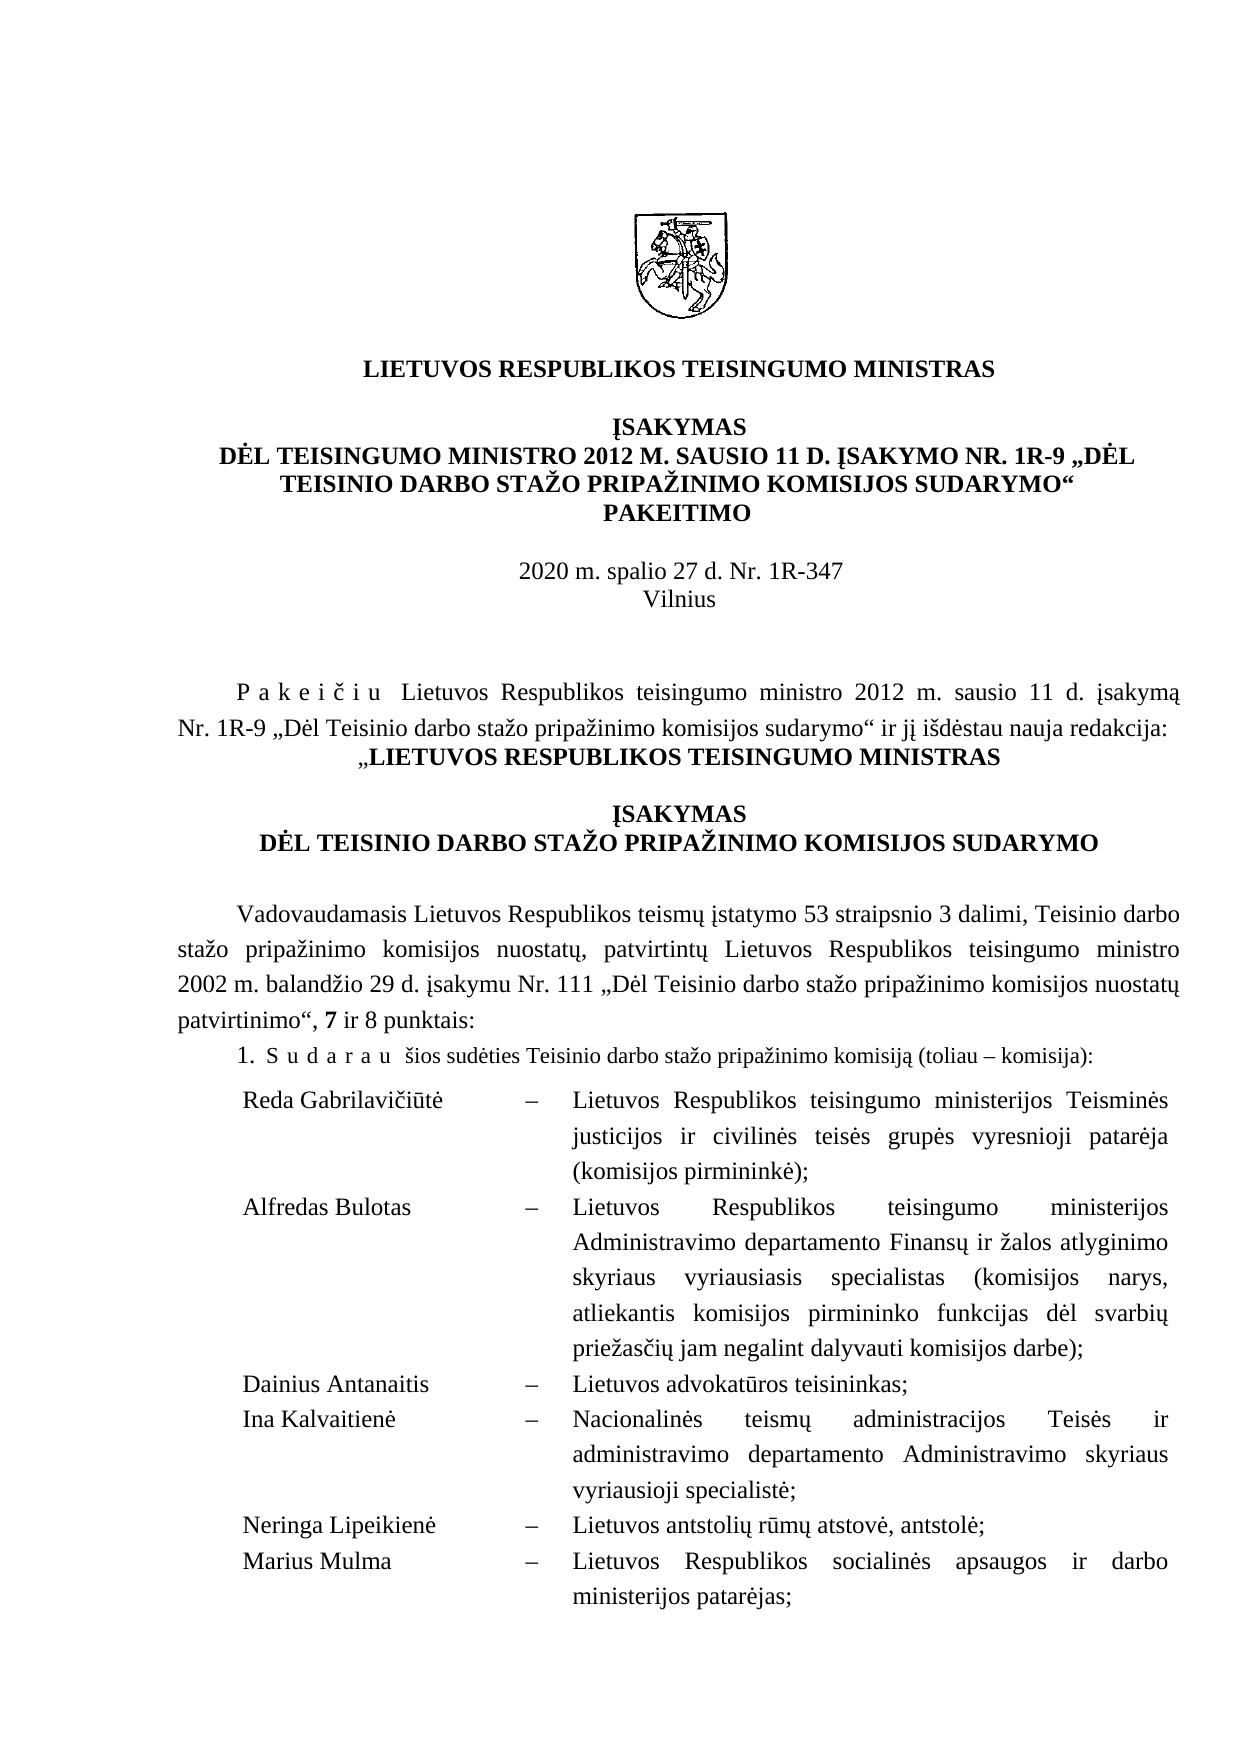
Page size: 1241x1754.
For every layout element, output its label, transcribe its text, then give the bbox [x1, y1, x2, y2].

table_cell Lietuvos advokatūros teisininkas; [561, 1362, 1180, 1397]
text „LIETUVOS RESPUBLIKOS TEISINGUMO MINISTRAS [177, 742, 1181, 770]
text 1. Sudarau šios sudėties Teisinio darbo stažo pripažinimo komisiją (toliau – komisija): [177, 1034, 1181, 1069]
table_header – [514, 1079, 561, 1185]
text LIETUVOS RESPUBLIKOS TEISINGUMO MINISTRas [295, 354, 1063, 383]
table_cell – [514, 1539, 561, 1610]
text PAKEITIMO [177, 498, 1177, 527]
text 2020 m. spalio 27 d. Nr. 1R-347 [177, 556, 1184, 584]
table_cell Ina Kalvaitienė [189, 1398, 514, 1504]
table_cell Marius Mulma [189, 1539, 514, 1610]
table_cell Dainius Antanaitis [189, 1362, 514, 1397]
table_cell – [514, 1185, 561, 1362]
table_header Lietuvos Respublikos teisingumo ministerijos Teisminės justicijos ir civilinės teisės grupės vyresnioji patarėja (komisijos pirmininkė); [561, 1079, 1180, 1185]
text Pakeičiu Lietuvos Respublikos teisingumo ministro 2012 m. sausio 11 d. įsakymą Nr. 1R-9 „Dėl Teisinio darbo stažo pripažinimo komisijos sudarymo“ ir jį išdėstau nauja redakcija: [177, 671, 1181, 742]
table_cell Nacionalinės teismų administracijos Teisės ir administravimo departamento Administravimo skyriaus vyriausioji specialistė; [561, 1398, 1180, 1504]
text ĮSAKYMAS [295, 412, 1063, 441]
text DĖL TEISINIO DARBO STAŽO PRIPAŽINIMO KOMISIJOS SUDARYMO [177, 828, 1181, 857]
table_cell – [514, 1504, 561, 1539]
table_cell – [514, 1398, 561, 1504]
table_cell Alfredas Bulotas [189, 1185, 514, 1362]
table_cell – [514, 1362, 561, 1397]
text ĮSAKYMAS [177, 799, 1181, 828]
table_cell Lietuvos antstolių rūmų atstovė, antstolė; [561, 1504, 1180, 1539]
table_cell Neringa Lipeikienė [189, 1504, 514, 1539]
text Vadovaudamasis Lietuvos Respublikos teismų įstatymo 53 straipsnio 3 dalimi, Teisinio darbo stažo pripažinimo komisijos nuostatų, patvirtintų Lietuvos Respublikos teisingumo ministro 2002 m. balandžio 29 d. įsakymu Nr. 111 „Dėl Teisinio darbo stažo pripažinimo komisijos nuostatų patvirtinimo“, 7 ir 8 punktais: [177, 892, 1181, 1034]
table_cell Lietuvos Respublikos socialinės apsaugos ir darbo ministerijos patarėjas; [561, 1539, 1180, 1610]
table_cell Lietuvos Respublikos teisingumo ministerijos Administravimo departamento Finansų ir žalos atlyginimo skyriaus vyriausiasis specialistas (komisijos narys, atliekantis komisijos pirmininko funkcijas dėl svarbių priežasčių jam negalint dalyvauti komisijos darbe); [561, 1185, 1180, 1362]
table_header Reda Gabrilavičiūtė [189, 1079, 514, 1185]
text Vilnius [295, 584, 1063, 613]
text DĖL TEISINGUMO MINISTRO 2012 M. SAUSIO 11 D. ĮSAKYMO NR. 1R-9 „DĖL TEISINIO DARBO STAŽO PRIPAŽINIMO KOMISIJOS SUDARYMO“ [177, 441, 1177, 498]
